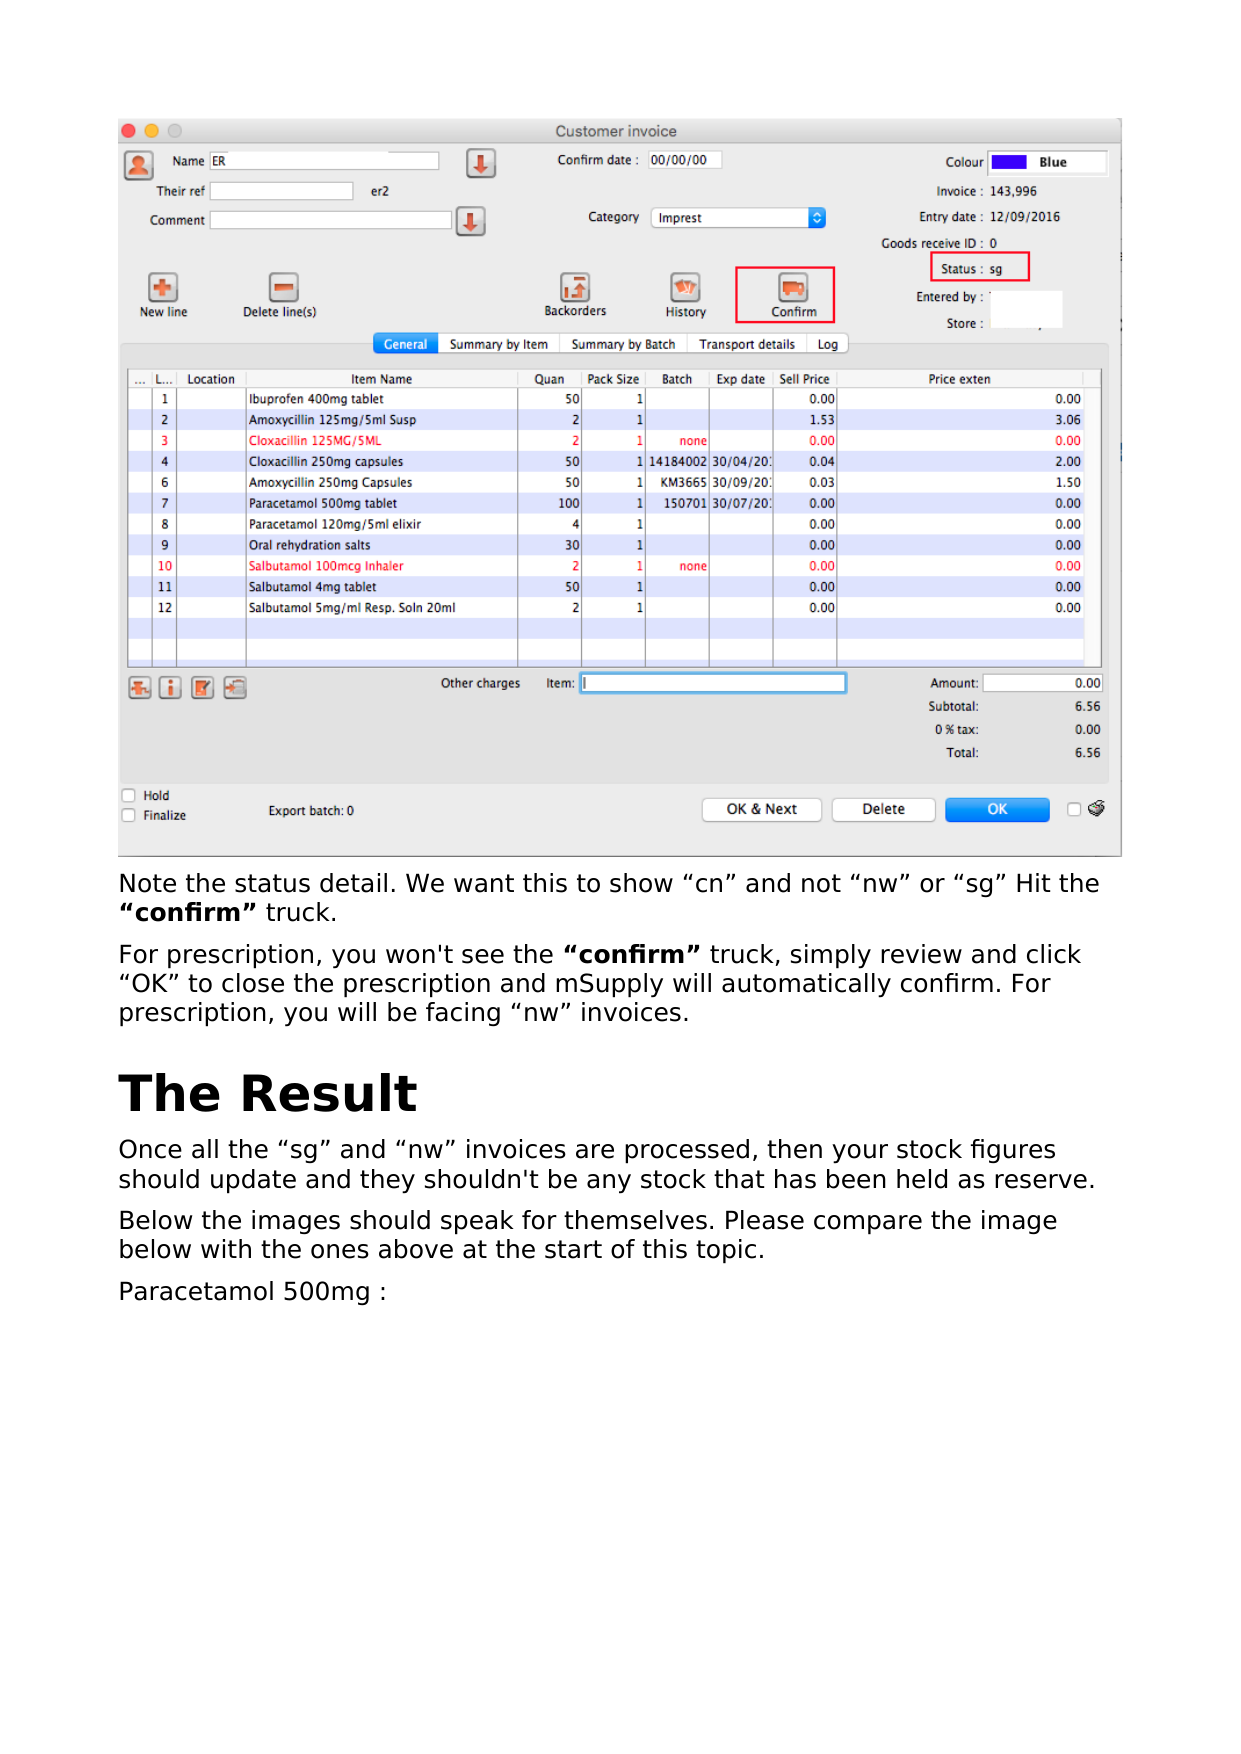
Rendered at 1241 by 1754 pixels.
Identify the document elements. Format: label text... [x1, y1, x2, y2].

text Paracetamol 500mg : [118, 1277, 1122, 1306]
picture [118, 118, 1123, 857]
text Below the images should speak for themselves. Please compare the image below with the ones above at the start of this topic. [118, 1206, 1122, 1265]
subtitle The Result [118, 1065, 1122, 1123]
text Note the status detail. We want this to show “cn” and not “nw” or “sg” Hit the “confirm” truck. [118, 869, 1122, 927]
text For prescription, you won't see the “confirm” truck, simply review and click “OK” to close the prescription and mSupply will automatically confirm. For prescription, you will be facing “nw” invoices. [118, 940, 1122, 1027]
text Once all the “sg” and “nw” invoices are processed, then your stock figures should update and they shouldn't be any stock that has been held as reserve. [118, 1136, 1122, 1194]
